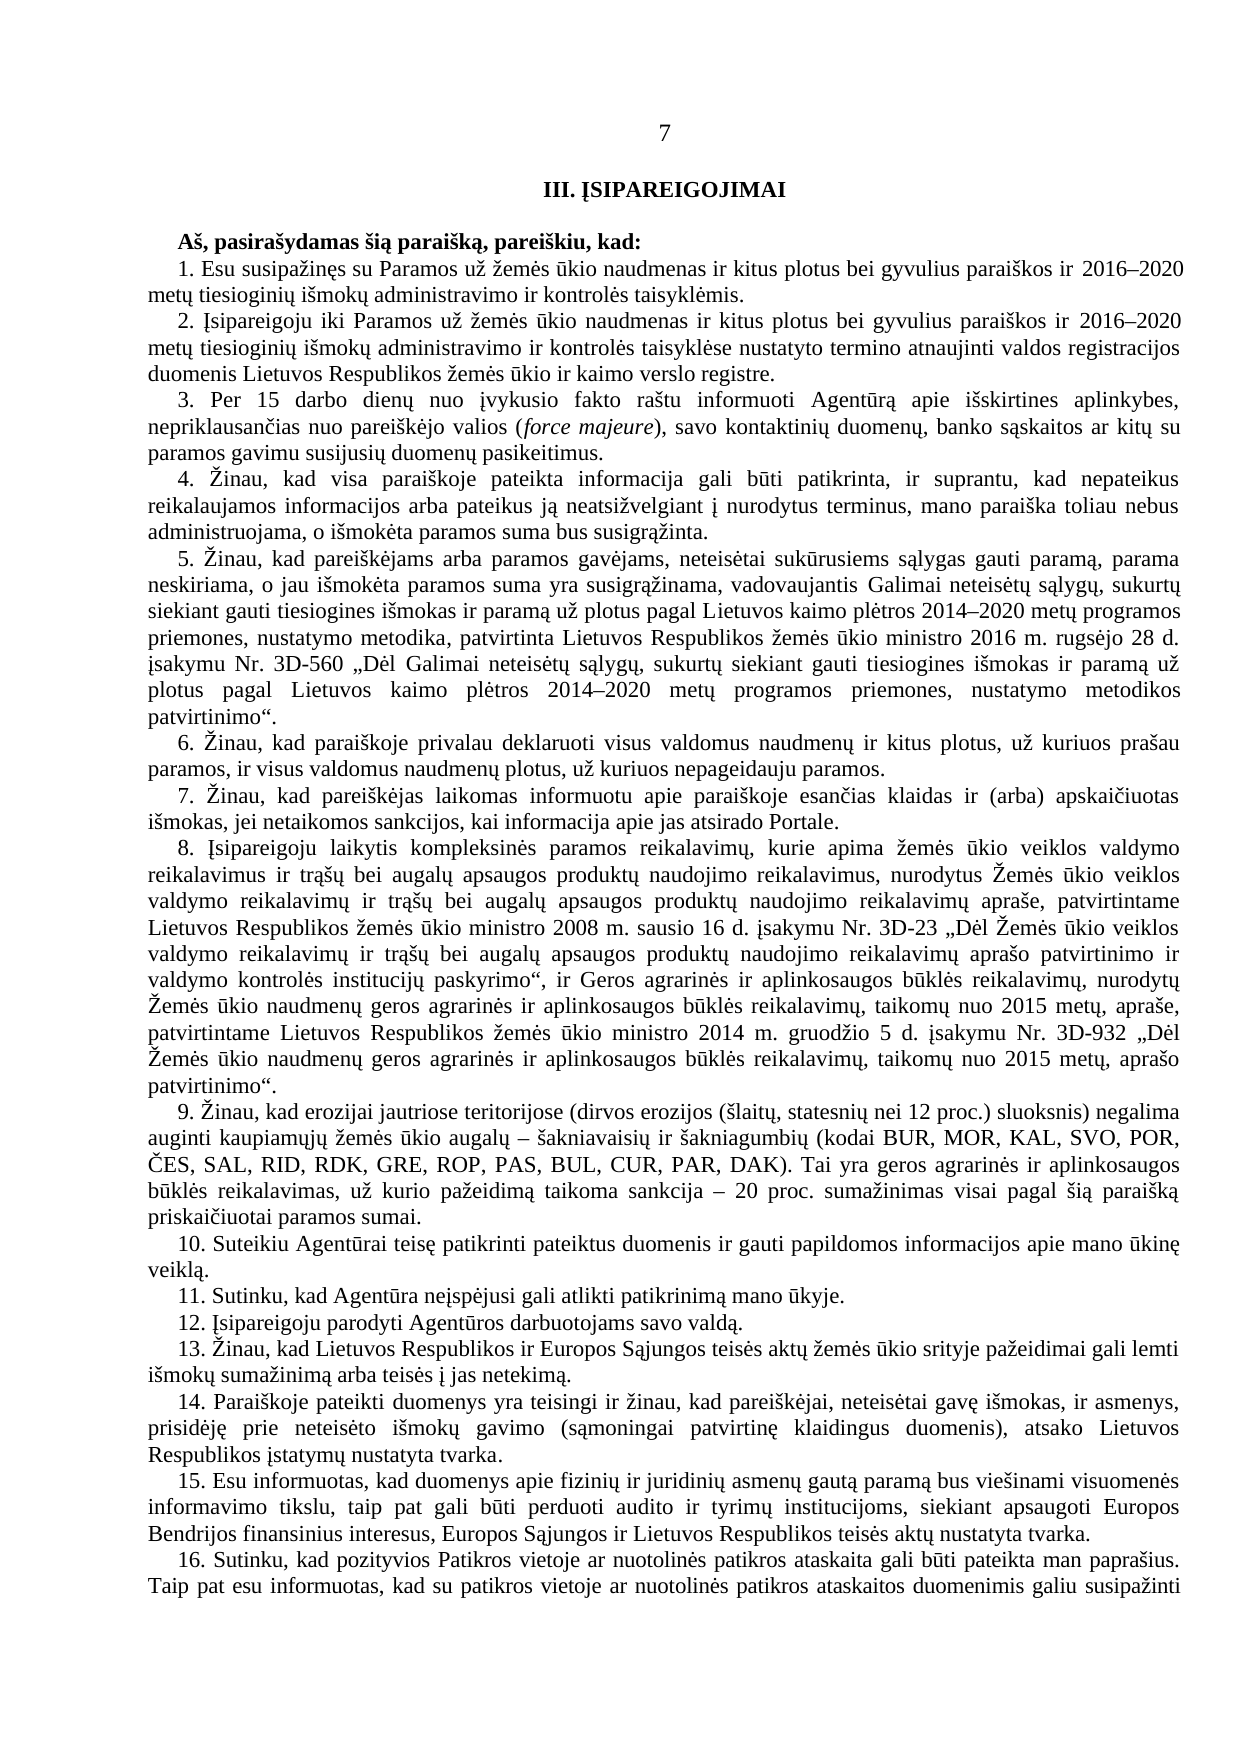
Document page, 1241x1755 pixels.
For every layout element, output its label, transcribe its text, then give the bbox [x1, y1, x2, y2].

text 3. Per 15 darbo dienų nuo įvykusio fakto raštu informuoti Agentūrą apie išskirtines aplinkybes, nepriklausančias nuo pareiškėjo valios (force majeure), savo kontaktinių duomenų, banko sąskaitos ar kitų su paramos gavimu susijusių duomenų pasikeitimus. [148, 386, 1181, 466]
text Aš, pasirašydamas šią paraišką, pareiškiu, kad: [148, 228, 1181, 255]
text 10. Suteikiu Agentūrai teisę patikrinti pateiktus duomenis ir gauti papildomos informacijos apie mano ūkinę veiklą. [148, 1230, 1181, 1282]
text 6. Žinau, kad paraiškoje privalau deklaruoti visus valdomus naudmenų ir kitus plotus, už kuriuos prašau paramos, ir visus valdomus naudmenų plotus, už kuriuos nepageidauju paramos. [148, 729, 1181, 782]
text 16. Sutinku, kad pozityvios Patikros vietoje ar nuotolinės patikros ataskaita gali būti pateikta man paprašius. Taip pat esu informuotas, kad su patikros vietoje ar nuotolinės patikros ataskaitos duomenimis galiu susipažinti [148, 1546, 1181, 1599]
text 7. Žinau, kad pareiškėjas laikomas informuotu apie paraiškoje esančias klaidas ir (arba) apskaičiuotas išmokas, jei netaikomos sankcijos, kai informacija apie jas atsirado Portale. [148, 782, 1181, 834]
text 14. Paraiškoje pateikti duomenys yra teisingi ir žinau, kad pareiškėjai, neteisėtai gavę išmokas, ir asmenys, prisidėję prie neteisėto išmokų gavimo (sąmoningai patvirtinę klaidingus duomenis), atsako Lietuvos Respublikos įstatymų nustatyta tvarka. [148, 1388, 1181, 1467]
text 11. Sutinku, kad Agentūra neįspėjusi gali atlikti patikrinimą mano ūkyje. [148, 1282, 1181, 1309]
text 12. Įsipareigoju parodyti Agentūros darbuotojams savo valdą. [148, 1309, 1181, 1335]
text III. ĮSIPAREIGOJIMAI [148, 176, 1181, 202]
text 4. Žinau, kad visa paraiškoje pateikta informacija gali būti patikrinta, ir suprantu, kad nepateikus reikalaujamos informacijos arba pateikus ją neatsižvelgiant į nurodytus terminus, mano paraiška toliau nebus administruojama, o išmokėta paramos suma bus susigrąžinta. [148, 466, 1181, 544]
text 9. Žinau, kad erozijai jautriose teritorijose (dirvos erozijos (šlaitų, statesnių nei 12 proc.) sluoksnis) negalima auginti kaupiamųjų žemės ūkio augalų – šakniavaisių ir šakniagumbių (kodai BUR, MOR, KAL, SVO, POR, ČES, SAL, RID, RDK, GRE, ROP, PAS, BUL, CUR, PAR, DAK). Tai yra geros agrarinės ir aplinkosaugos būklės reikalavimas, už kurio pažeidimą taikoma sankcija – 20 proc. sumažinimas visai pagal šią paraišką priskaičiuotai paramos sumai. [148, 1098, 1181, 1230]
text 13. Žinau, kad Lietuvos Respublikos ir Europos Sąjungos teisės aktų žemės ūkio srityje pažeidimai gali lemti išmokų sumažinimą arba teisės į jas netekimą. [148, 1335, 1181, 1388]
text 15. Esu informuotas, kad duomenys apie fizinių ir juridinių asmenų gautą paramą bus viešinami visuomenės informavimo tikslu, taip pat gali būti perduoti audito ir tyrimų institucijoms, siekiant apsaugoti Europos Bendrijos finansinius interesus, Europos Sąjungos ir Lietuvos Respublikos teisės aktų nustatyta tvarka. [148, 1467, 1181, 1546]
text 5. Žinau, kad pareiškėjams arba paramos gavėjams, neteisėtai sukūrusiems sąlygas gauti paramą, parama neskiriama, o jau išmokėta paramos suma yra susigrąžinama, vadovaujantis Galimai neteisėtų sąlygų, sukurtų siekiant gauti tiesiogines išmokas ir paramą už plotus pagal Lietuvos kaimo plėtros 2014–2020 metų programos priemones, nustatymo metodika, patvirtinta Lietuvos Respublikos žemės ūkio ministro 2016 m. rugsėjo 28 d. įsakymu Nr. 3D-560 „Dėl Galimai neteisėtų sąlygų, sukurtų siekiant gauti tiesiogines išmokas ir paramą už plotus pagal Lietuvos kaimo plėtros 2014–2020 metų programos priemones, nustatymo metodikos patvirtinimo“. [148, 544, 1181, 729]
text 8. Įsipareigoju laikytis kompleksinės paramos reikalavimų, kurie apima žemės ūkio veiklos valdymo reikalavimus ir trąšų bei augalų apsaugos produktų naudojimo reikalavimus, nurodytus Žemės ūkio veiklos valdymo reikalavimų ir trąšų bei augalų apsaugos produktų naudojimo reikalavimų apraše, patvirtintame Lietuvos Respublikos žemės ūkio ministro 2008 m. sausio 16 d. įsakymu Nr. 3D-23 „Dėl Žemės ūkio veiklos valdymo reikalavimų ir trąšų bei augalų apsaugos produktų naudojimo reikalavimų aprašo patvirtinimo ir valdymo kontrolės institucijų paskyrimo“, ir Geros agrarinės ir aplinkosaugos būklės reikalavimų, nurodytų Žemės ūkio naudmenų geros agrarinės ir aplinkosaugos būklės reikalavimų, taikomų nuo 2015 metų, apraše, patvirtintame Lietuvos Respublikos žemės ūkio ministro 2014 m. gruodžio 5 d. įsakymu Nr. 3D-932 „Dėl Žemės ūkio naudmenų geros agrarinės ir aplinkosaugos būklės reikalavimų, taikomų nuo 2015 metų, aprašo patvirtinimo“. [148, 834, 1181, 1098]
text 2. Įsipareigoju iki Paramos už žemės ūkio naudmenas ir kitus plotus bei gyvulius paraiškos ir 2016–2020 metų tiesioginių išmokų administravimo ir kontrolės taisyklėse nustatyto termino atnaujinti valdos registracijos duomenis Lietuvos Respublikos žemės ūkio ir kaimo verslo registre. [148, 307, 1181, 386]
text 1. Esu susipažinęs su Paramos už žemės ūkio naudmenas ir kitus plotus bei gyvulius paraiškos ir 2016–2020 metų tiesioginių išmokų administravimo ir kontrolės taisyklėmis. [148, 255, 1184, 307]
